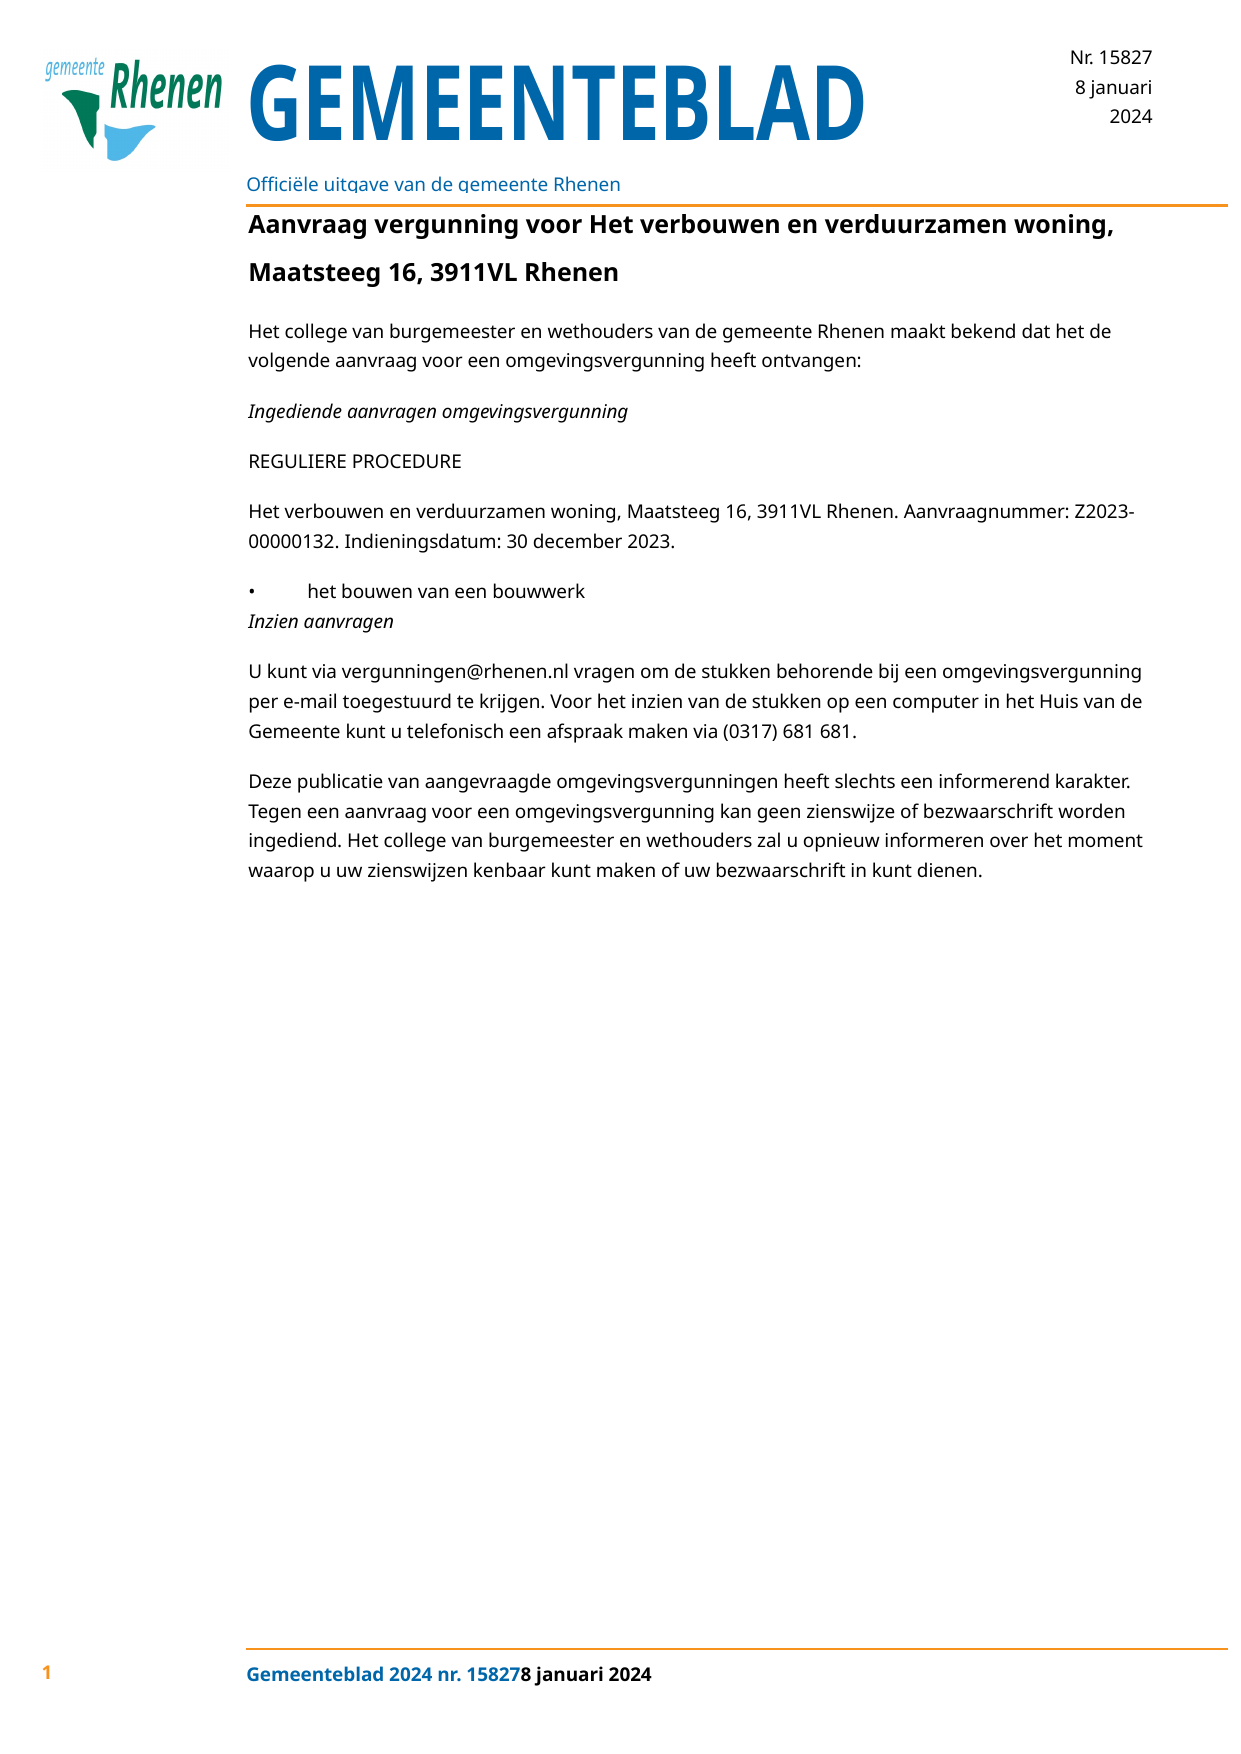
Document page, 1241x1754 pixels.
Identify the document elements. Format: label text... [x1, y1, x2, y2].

text Deze publicatie van aangevraagde omgevingsvergunningen heeft slechts een informerend karakter. Tegen een aanvraag voor een omgevingsvergunning kan geen zienswijze of bezwaarschrift worden ingediend. Het college van burgemeester en wethouders zal u opnieuw informeren over het moment waarop u uw zienswijzen kenbaar kunt maken of uw bezwaarschrift in kunt dienen. [248, 768, 1152, 883]
text Het verbouwen en verduurzamen woning, Maatsteeg 16, 3911VL Rhenen. Aanvraagnummer: Z2023-00000132. Indieningsdatum: 30 december 2023. [248, 499, 1152, 554]
text Aanvraag vergunning voor Het verbouwen en verduurzamen woning, Maatsteeg 16, 3911VL Rhenen [248, 207, 1152, 288]
text U kunt via vergunningen@rhenen.nl vragen om de stukken behorende bij een omgevingsvergunning per e-mail toegestuurd te krijgen. Voor het inzien van de stukken op een computer in het Huis van de Gemeente kunt u telefonisch een afspraak maken via (0317) 681 681. [248, 659, 1152, 744]
list het bouwen van een bouwwerk [248, 579, 1152, 604]
text Inzien aanvragen [248, 608, 1152, 634]
text Het college van burgemeester en wethouders van de gemeente Rhenen maakt bekend dat het de volgende aanvraag voor een omgevingsvergunning heeft ontvangen: [248, 318, 1152, 373]
text REGULIERE PROCEDURE [248, 448, 1152, 474]
picture [41, 47, 231, 172]
text Ingediende aanvragen omgevingsvergunning [248, 398, 1152, 424]
